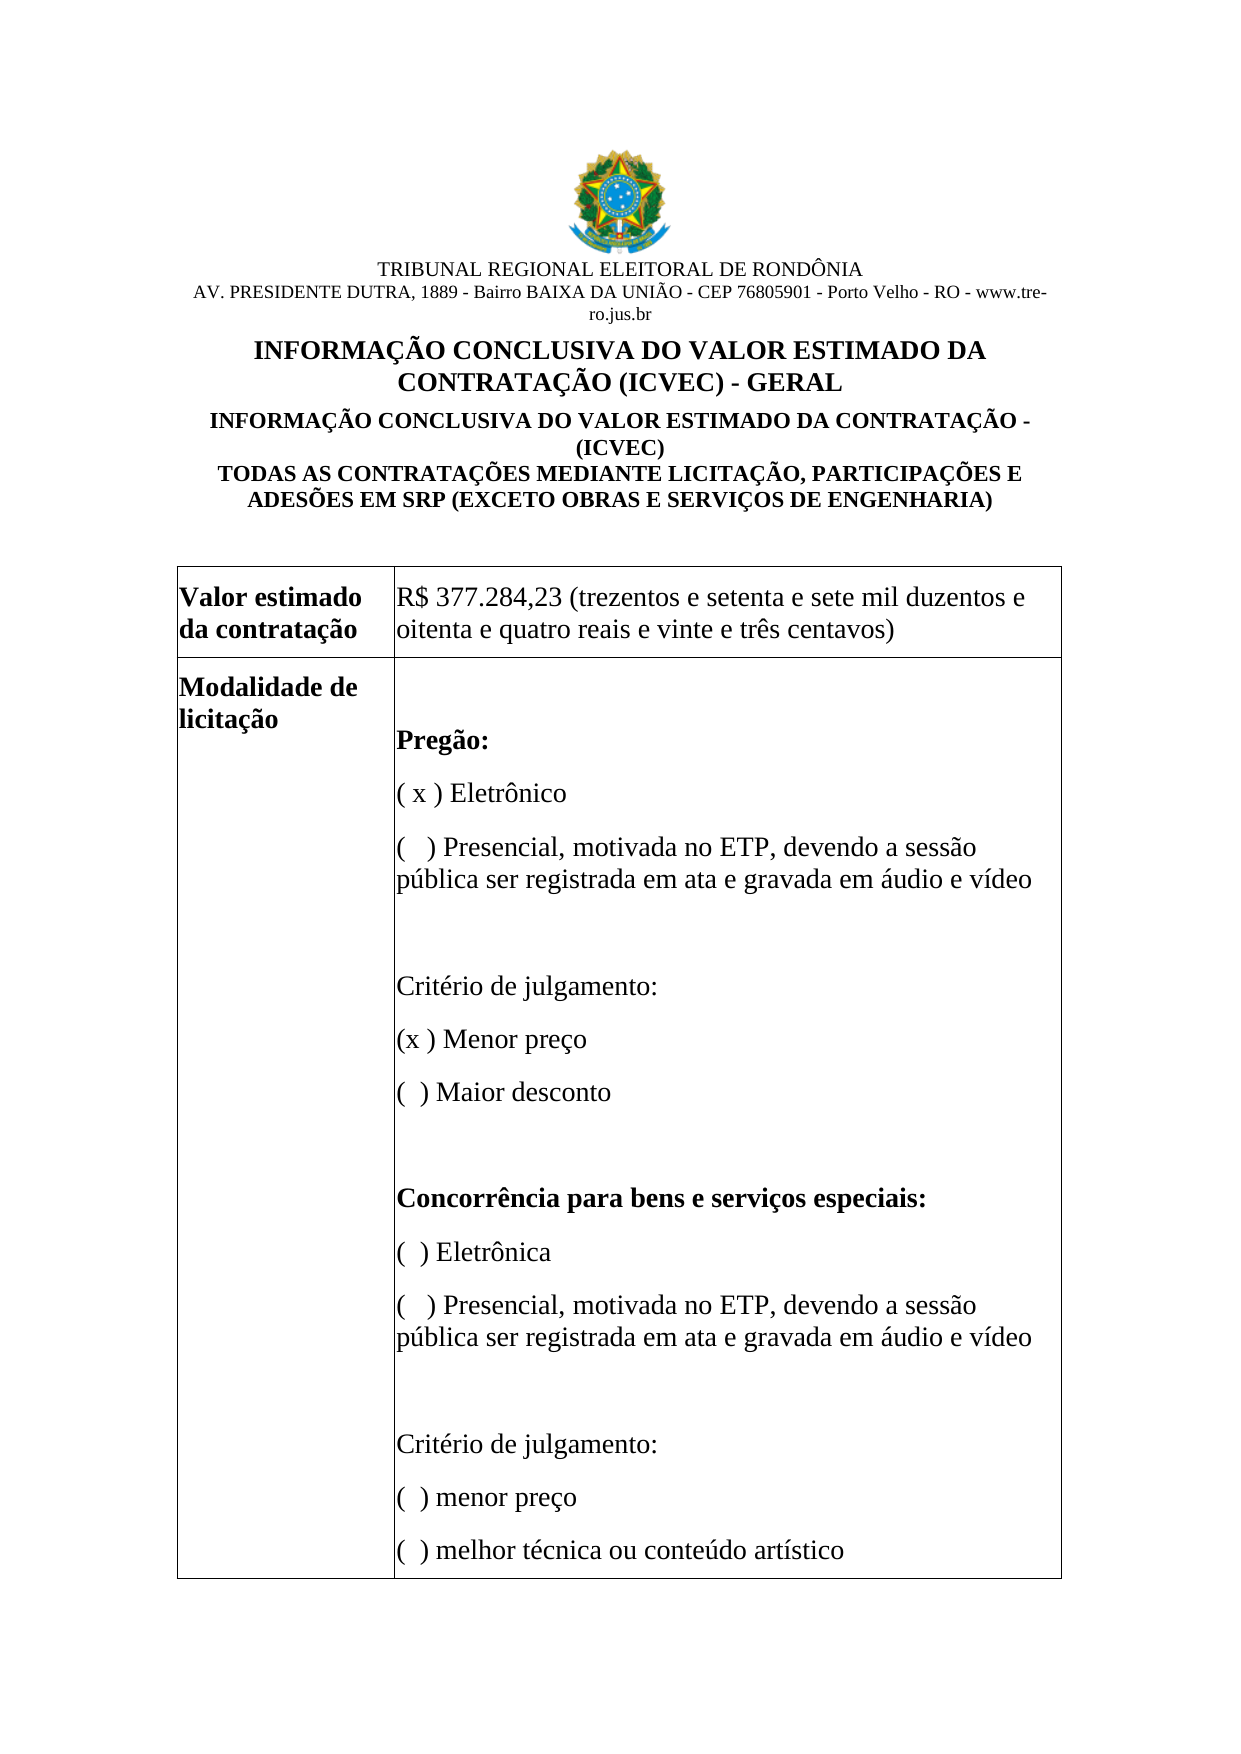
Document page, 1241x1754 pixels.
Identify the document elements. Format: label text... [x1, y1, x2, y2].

text TODAS AS CONTRATAÇÕES MEDIANTE LICITAÇÃO, PARTICIPAÇÕES E ADESÕES EM SRP (EXCETO OBRAS E SERVIÇOS DE ENGENHARIA) [183, 460, 1057, 513]
text TRIBUNAL REGIONAL ELEITORAL DE RONDÔNIA [177, 257, 1063, 281]
text informação conclusiva do valor estimado da contratação (ICVEC) - geral [177, 334, 1063, 397]
table_cell Modalidade de licitação [178, 658, 394, 1578]
text AV. PRESIDENTE DUTRA, 1889 - Bairro BAIXA DA UNIÃO - CEP 76805901 - Porto Velho - RO - www.tre-ro.jus.br [177, 281, 1063, 324]
table_cell Pregão: ( x ) Eletrônico ( ) Presencial, motivada no ETP, devendo a sessão pública ser registrada em ata e gravada em áudio e vídeo Critério de julgamento: (x ) Menor preço ( ) Maior desconto Concorrência para bens e serviços especiais: ( ) Eletrônica ( ) Presencial, motivada no ETP, devendo a sessão pública ser registrada em ata e gravada em áudio e vídeo Critério de julgamento: ( ) menor preço ( ) melhor técnica ou conteúdo artístico [395, 658, 1061, 1578]
table_header R$ 377.284,23 (trezentos e setenta e sete mil duzentos e oitenta e quatro reais e vinte e três centavos) [395, 567, 1061, 656]
text INFORMAÇÃO CONCLUSIVA DO VALOR ESTIMADO DA CONTRATAÇÃO - (ICVEC) [183, 407, 1057, 460]
table_header Valor estimado da contratação [178, 567, 394, 656]
